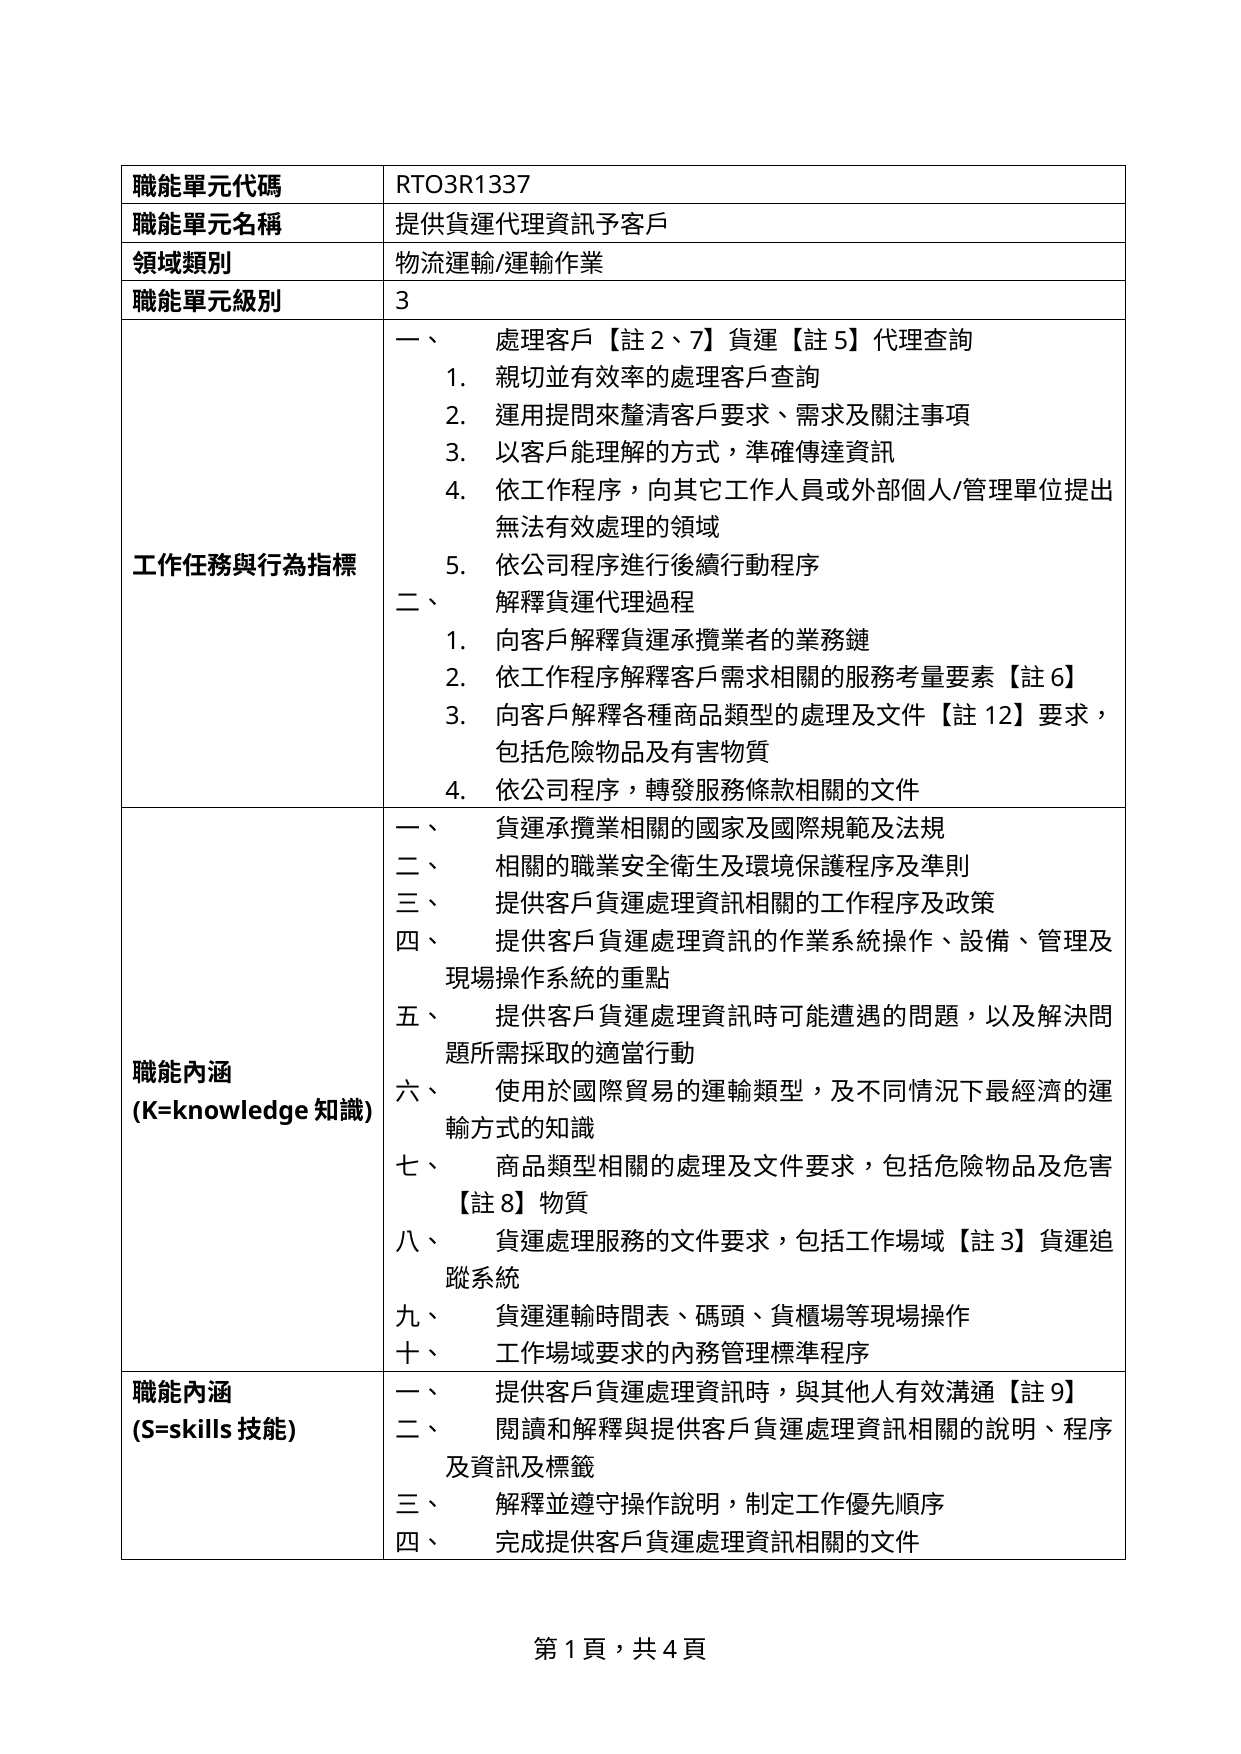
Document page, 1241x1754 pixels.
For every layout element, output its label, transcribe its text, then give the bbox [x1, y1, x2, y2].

table_cell 職能單元名稱 [122, 204, 383, 242]
table_cell 3 [384, 281, 1125, 319]
table_cell 提供客戶貨運處理資訊時，與其他人有效溝通【註9】 閱讀和解釋與提供客戶貨運處理資訊相關的說明、程序及資訊及標籤 解釋並遵守操作說明，制定工作優先順序 完成提供客戶貨運處理資訊相關的文件 依要求協定操作電子通訊設備 提供客戶貨運處理資訊時，與其他人協同作業 適應工作場域的文化差異，包括行為模式及與他人的互動 依法規要求工作程序，即時回報或改正提供客戶貨運處理資訊時可能出現的問題 針對提供客戶貨運處理資訊時可能發生的意外情況實施應變計畫 依規劃之期程監控工作活動 依不同的操作情境、風險情況及環境，修改行動措施 在不傷及自身或他人，或損及貨物及設備的條件下，有系統地處理需要注意的細節 提供客戶貨運處理資訊時選擇並使用相關的電腦、通訊及辦公設備 依標準作業程序操作並適應不同的設備差異 選擇並使用符合產業及職業安全衛生標準的個人防護裝備【註11】 [384, 1372, 1125, 1559]
table_header RTO3R1337 [384, 166, 1125, 203]
table_cell 職能單元級別 [122, 281, 383, 319]
table_cell 物流運輸/運輸作業 [384, 243, 1125, 280]
table_cell 職能內涵 (K=knowledge知識) [122, 808, 383, 1371]
table_cell 貨運承攬業相關的國家及國際規範及法規 相關的職業安全衛生及環境保護程序及準則 提供客戶貨運處理資訊相關的工作程序及政策 提供客戶貨運處理資訊的作業系統操作、設備、管理及現場操作系統的重點 提供客戶貨運處理資訊時可能遭遇的問題，以及解決問題所需採取的適當行動 使用於國際貿易的運輸類型，及不同情況下最經濟的運輸方式的知識 商品類型相關的處理及文件要求，包括危險物品及危害【註8】物質 貨運處理服務的文件要求，包括工作場域【註3】貨運追蹤系統 貨運運輸時間表、碼頭、貨櫃場等現場操作 工作場域要求的內務管理標準程序 [384, 808, 1125, 1371]
table_cell 處理客戶【註2、7】貨運【註5】代理查詢 親切並有效率的處理客戶查詢 運用提問來釐清客戶要求、需求及關注事項 以客戶能理解的方式，準確傳達資訊 依工作程序，向其它工作人員或外部個人/管理單位提出無法有效處理的領域 依公司程序進行後續行動程序 解釋貨運代理過程 向客戶解釋貨運承攬業者的業務鏈 依工作程序解釋客戶需求相關的服務考量要素【註6】 向客戶解釋各種商品類型的處理及文件【註12】要求，包括危險物品及有害物質 依公司程序，轉發服務條款相關的文件 [384, 320, 1125, 807]
table_cell 提供貨運代理資訊予客戶 [384, 204, 1125, 242]
table_cell 工作任務與行為指標 [122, 320, 383, 807]
table_cell 職能內涵 (S=skills技能) [122, 1372, 383, 1559]
table_header 職能單元代碼 [122, 166, 383, 203]
table_cell 領域類別 [122, 243, 383, 280]
